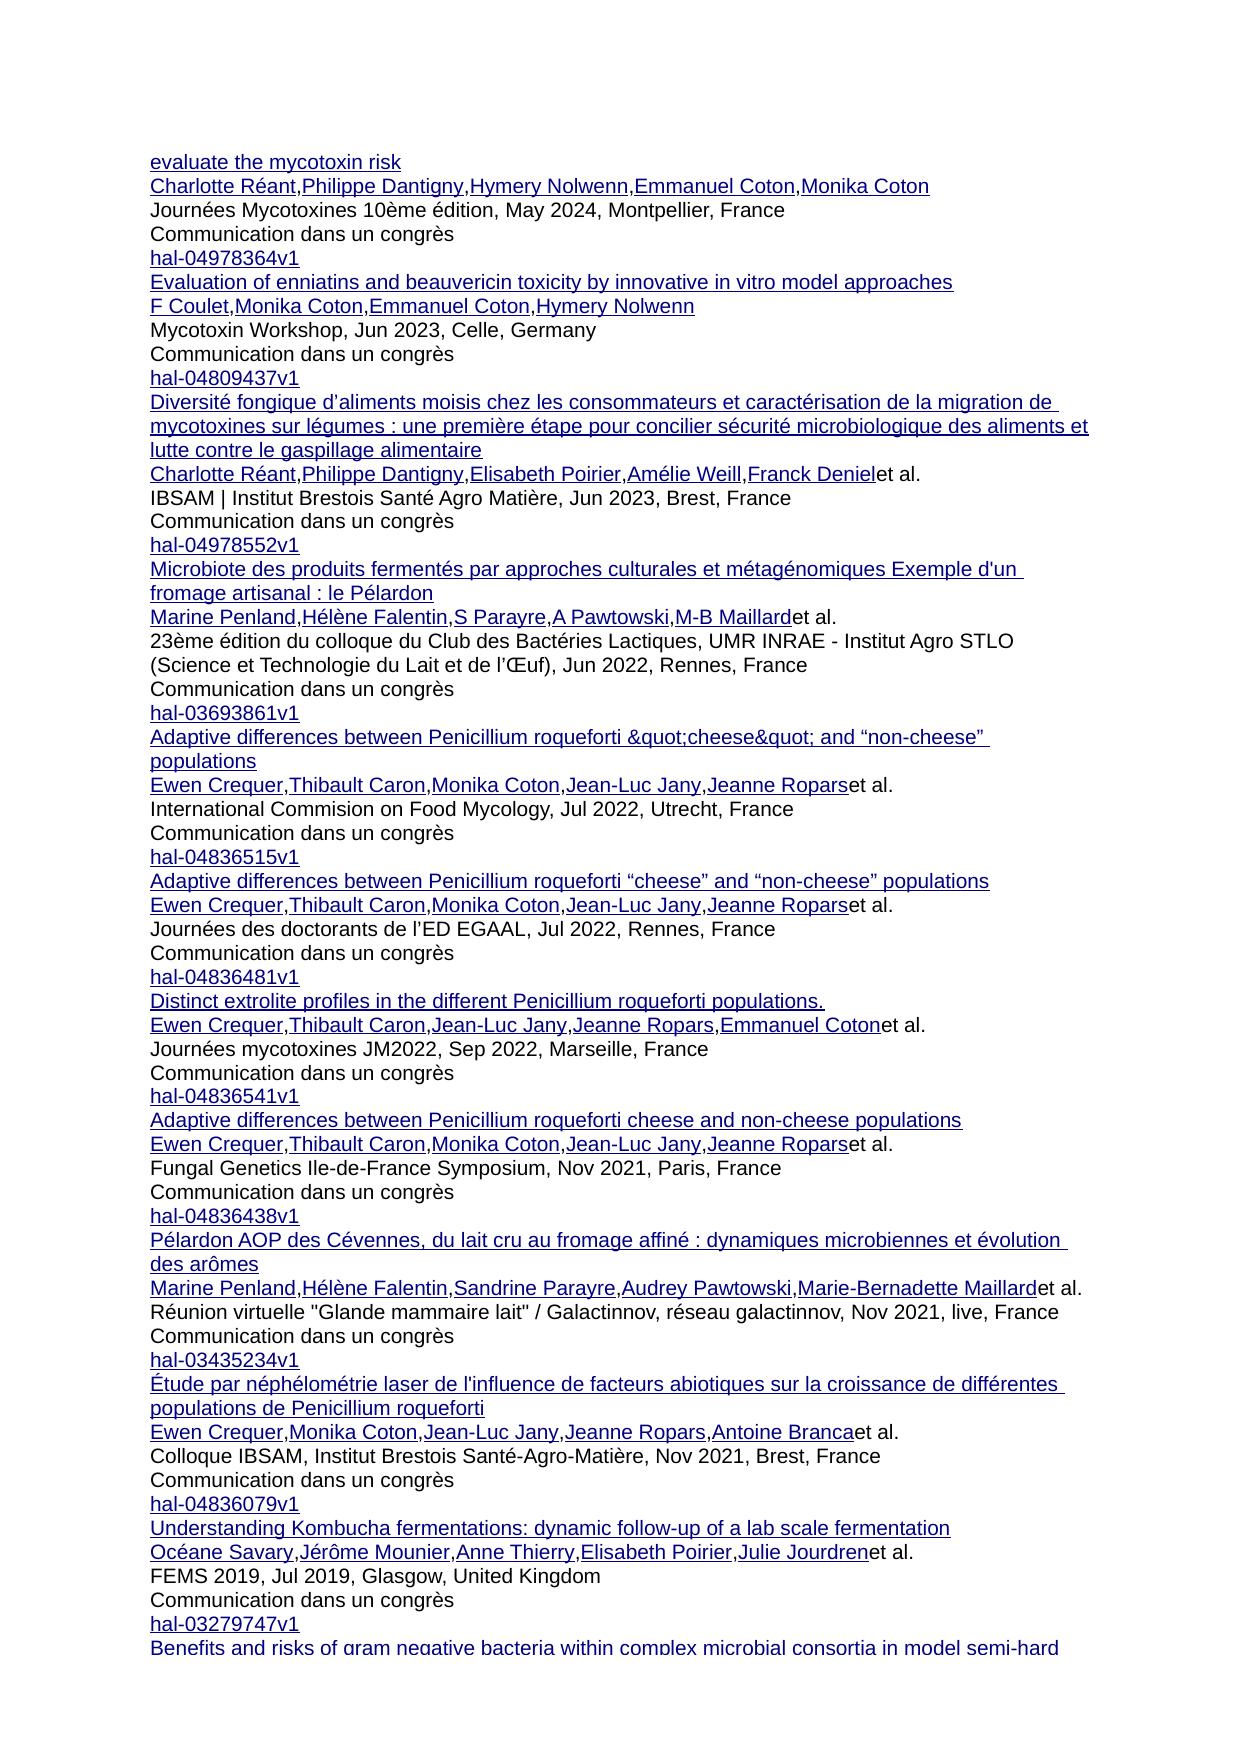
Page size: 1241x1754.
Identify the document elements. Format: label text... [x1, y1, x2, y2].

table_cell Étude par néphélométrie laser de l'influence de facteurs abiotiques sur la croissance de différentes populations de Penicillium roqueforti Ewen Crequer,Monika Coton,Jean-Luc Jany,Jeanne Ropars,Antoine Brancaet al. Colloque IBSAM, Institut Brestois Santé-Agro-Matière, Nov 2021, Brest, France Communication dans un congrès hal-04836079v1 [150, 1372, 1090, 1516]
table_cell Adaptive differences between Penicillium roqueforti cheese and non-cheese populations Ewen Crequer,Thibault Caron,Monika Coton,Jean-Luc Jany,Jeanne Roparset al. Fungal Genetics Ile-de-France Symposium, Nov 2021, Paris, France Communication dans un congrès hal-04836438v1 [150, 1108, 1090, 1228]
table_cell Microbiote des produits fermentés par approches culturales et métagénomiques Exemple d'un fromage artisanal : le Pélardon Marine Penland,Hélène Falentin,S Parayre,A Pawtowski,M-B Maillardet al. 23ème édition du colloque du Club des Bactéries Lactiques, UMR INRAE - Institut Agro STLO (Science et Technologie du Lait et de l’Œuf), Jun 2022, Rennes, France Communication dans un congrès hal-03693861v1 [150, 557, 1090, 725]
table_cell Citizen science project to determine fungal diversity from moldy foods in consumer households and evaluate the mycotoxin risk Charlotte Réant,Philippe Dantigny,Hymery Nolwenn,Emmanuel Coton,Monika Coton Journées Mycotoxines 10ème édition, May 2024, Montpellier, France Communication dans un congrès hal-04978364v1 [150, 150, 1090, 270]
table_cell Adaptive differences between Penicillium roqueforti “cheese” and “non-cheese” populations Ewen Crequer,Thibault Caron,Monika Coton,Jean-Luc Jany,Jeanne Roparset al. Journées des doctorants de l’ED EGAAL, Jul 2022, Rennes, France Communication dans un congrès hal-04836481v1 [150, 869, 1090, 988]
table_cell Benefits and risks of gram negative bacteria within complex microbial consortia in model semi-hard [150, 1635, 1090, 1655]
table_cell Understanding Kombucha fermentations: dynamic follow-up of a lab scale fermentation Océane Savary,Jérôme Mounier,Anne Thierry,Elisabeth Poirier,Julie Jourdrenet al. FEMS 2019, Jul 2019, Glasgow, United Kingdom Communication dans un congrès hal-03279747v1 [150, 1516, 1090, 1635]
table_cell Diversité fongique d’aliments moisis chez les consommateurs et caractérisation de la migration de mycotoxines sur légumes : une première étape pour concilier sécurité microbiologique des aliments et lutte contre le gaspillage alimentaire Charlotte Réant,Philippe Dantigny,Elisabeth Poirier,Amélie Weill,Franck Denielet al. IBSAM | Institut Brestois Santé Agro Matière, Jun 2023, Brest, France Communication dans un congrès hal-04978552v1 [150, 390, 1090, 557]
table_cell Adaptive differences between Penicillium roqueforti &quot;cheese&quot; and “non-cheese” populations Ewen Crequer,Thibault Caron,Monika Coton,Jean-Luc Jany,Jeanne Roparset al. International Commision on Food Mycology, Jul 2022, Utrecht, France Communication dans un congrès hal-04836515v1 [150, 725, 1090, 869]
table_cell Distinct extrolite profiles in the different Penicillium roqueforti populations. Ewen Crequer,Thibault Caron,Jean-Luc Jany,Jeanne Ropars,Emmanuel Cotonet al. Journées mycotoxines JM2022, Sep 2022, Marseille, France Communication dans un congrès hal-04836541v1 [150, 989, 1090, 1108]
table_cell Evaluation of enniatins and beauvericin toxicity by innovative in vitro model approaches F Coulet,Monika Coton,Emmanuel Coton,Hymery Nolwenn Mycotoxin Workshop, Jun 2023, Celle, Germany Communication dans un congrès hal-04809437v1 [150, 270, 1090, 389]
table_cell Pélardon AOP des Cévennes, du lait cru au fromage affiné : dynamiques microbiennes et évolution des arômes Marine Penland,Hélène Falentin,Sandrine Parayre,Audrey Pawtowski,Marie-Bernadette Maillardet al. Réunion virtuelle "Glande mammaire lait" / Galactinnov, réseau galactinnov, Nov 2021, live, France Communication dans un congrès hal-03435234v1 [150, 1228, 1090, 1372]
